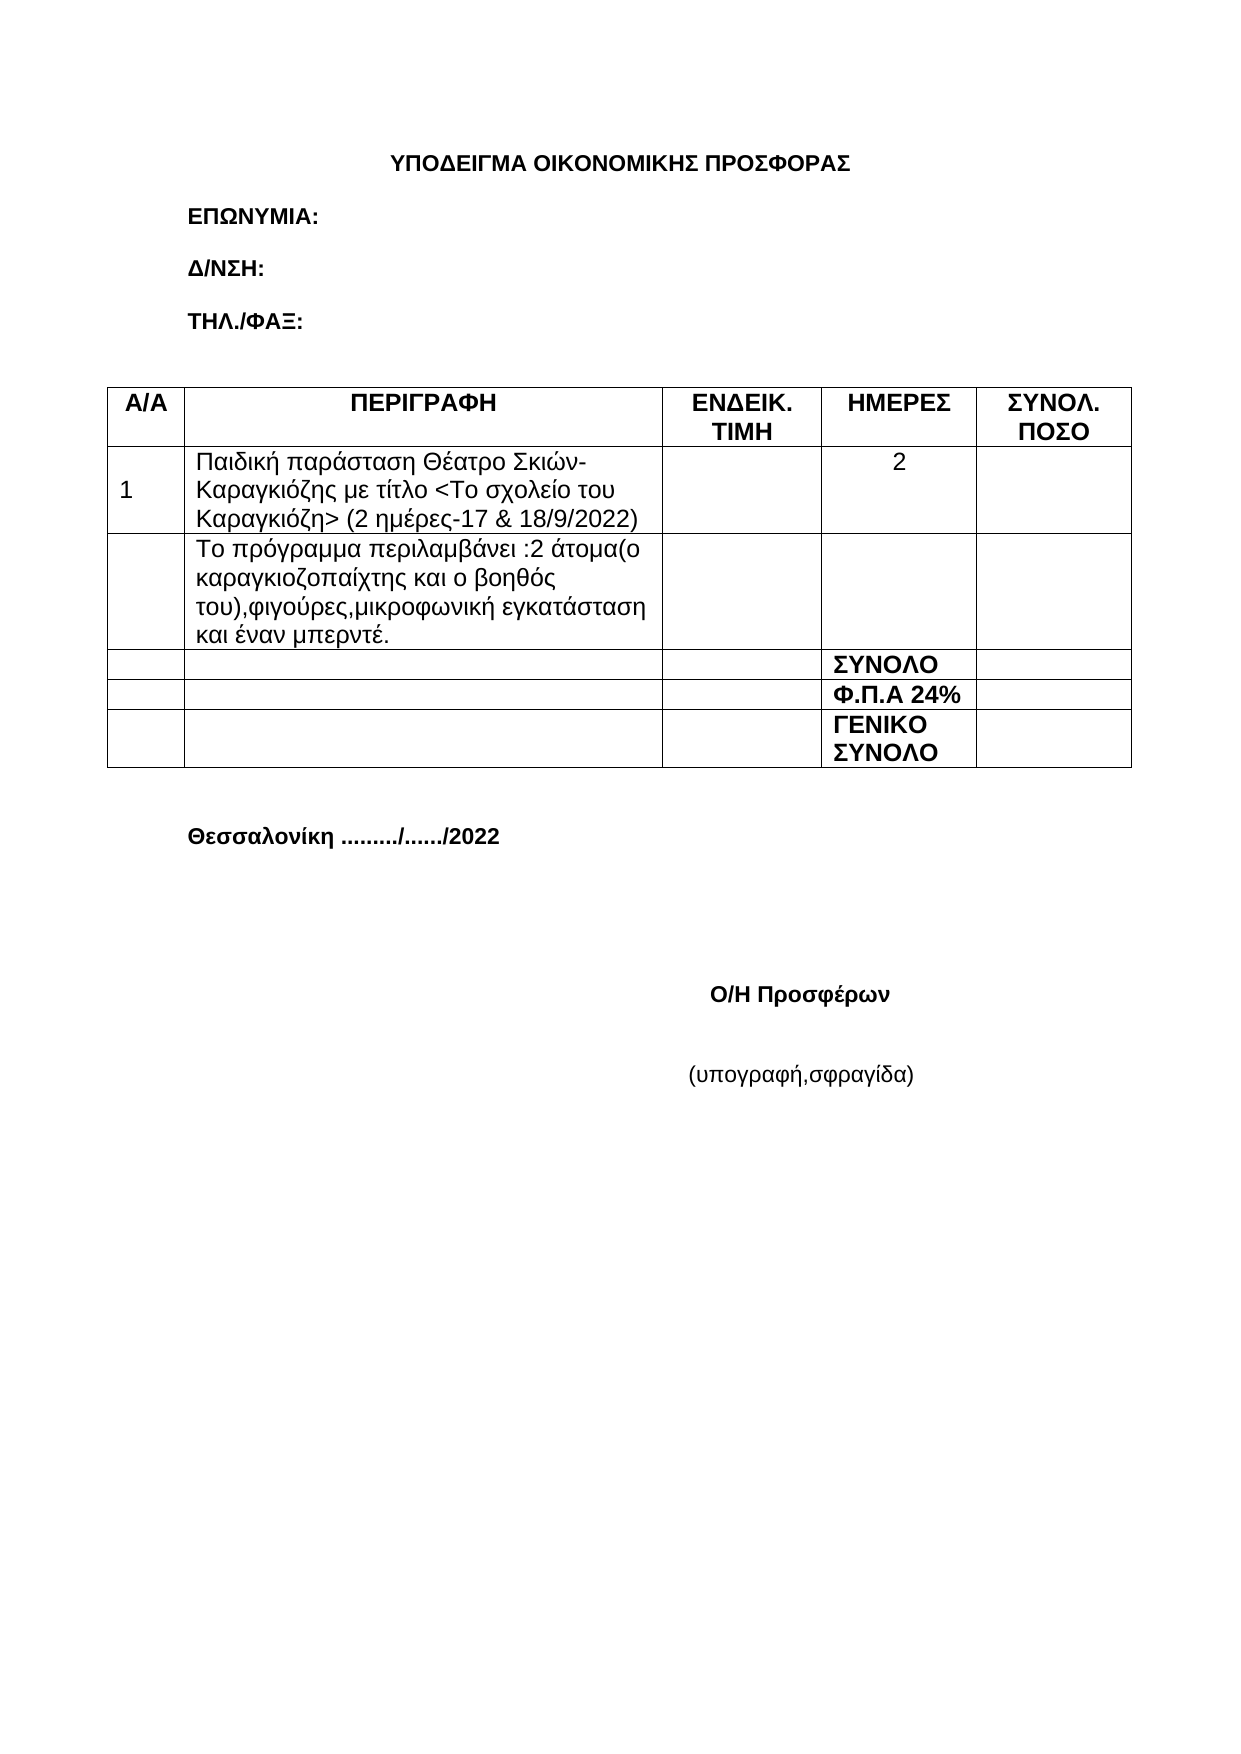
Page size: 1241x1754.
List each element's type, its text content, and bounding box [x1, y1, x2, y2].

table_cell [108, 650, 184, 679]
table_cell ΣΥΝΟΛΟ [822, 650, 976, 679]
table_cell [977, 650, 1131, 679]
table_cell [663, 680, 821, 709]
table_cell [663, 447, 821, 533]
text (υπογραφή,σφραγίδα) [187, 1061, 1053, 1087]
table_cell [663, 710, 821, 767]
table_cell [822, 534, 976, 649]
table_header ΕΝΔΕΙΚ. ΤΙΜΗ [663, 388, 821, 446]
table_cell Φ.Π.Α 24% [822, 680, 976, 709]
table_cell ΓΕΝΙΚΟ ΣΥΝΟΛΟ [822, 710, 976, 767]
table_cell [185, 710, 662, 767]
table_cell 2 [822, 447, 976, 533]
table_cell [977, 447, 1131, 533]
table_cell [108, 680, 184, 709]
table_cell Το πρόγραμμα περιλαμβάνει :2 άτομα(ο καραγκιοζοπαίχτης και ο βοηθός του),φιγούρες,μικροφωνική εγκατάσταση και έναν μπερντέ. [185, 534, 662, 649]
text Θεσσαλονίκη ........./....../2022 [187, 823, 1053, 850]
table_cell [977, 710, 1131, 767]
table_cell [663, 534, 821, 649]
text ΕΠΩΝΥΜΙΑ: [187, 203, 1053, 229]
table_header ΠΕΡΙΓΡΑΦΗ [185, 388, 662, 446]
table_cell [108, 710, 184, 767]
table_cell [663, 650, 821, 679]
table_header Α/Α [108, 388, 184, 446]
text Δ/ΝΣΗ: [187, 255, 1053, 282]
table_cell 1 [108, 447, 184, 533]
table_cell [977, 680, 1131, 709]
table_cell [185, 680, 662, 709]
table_cell [185, 650, 662, 679]
table_cell [977, 534, 1131, 649]
text ΤΗΛ./ΦΑΞ: [187, 308, 1053, 334]
table_cell Παιδική παράσταση Θέατρο Σκιών-Καραγκιόζης με τίτλο <Το σχολείο του Καραγκιόζη> (2 ημέρες-17 & 18/9/2022) [185, 447, 662, 533]
table_header ΣΥΝΟΛ. ΠΟΣΟ [977, 388, 1131, 446]
table_header ΗΜΕΡΕΣ [822, 388, 976, 446]
table_cell [108, 534, 184, 649]
text Ο/Η Προσφέρων [187, 981, 1053, 1008]
text ΥΠΟΔΕΙΓΜΑ ΟΙΚΟΝΟΜΙΚΗΣ ΠΡΟΣΦΟΡΑΣ [187, 150, 1053, 176]
